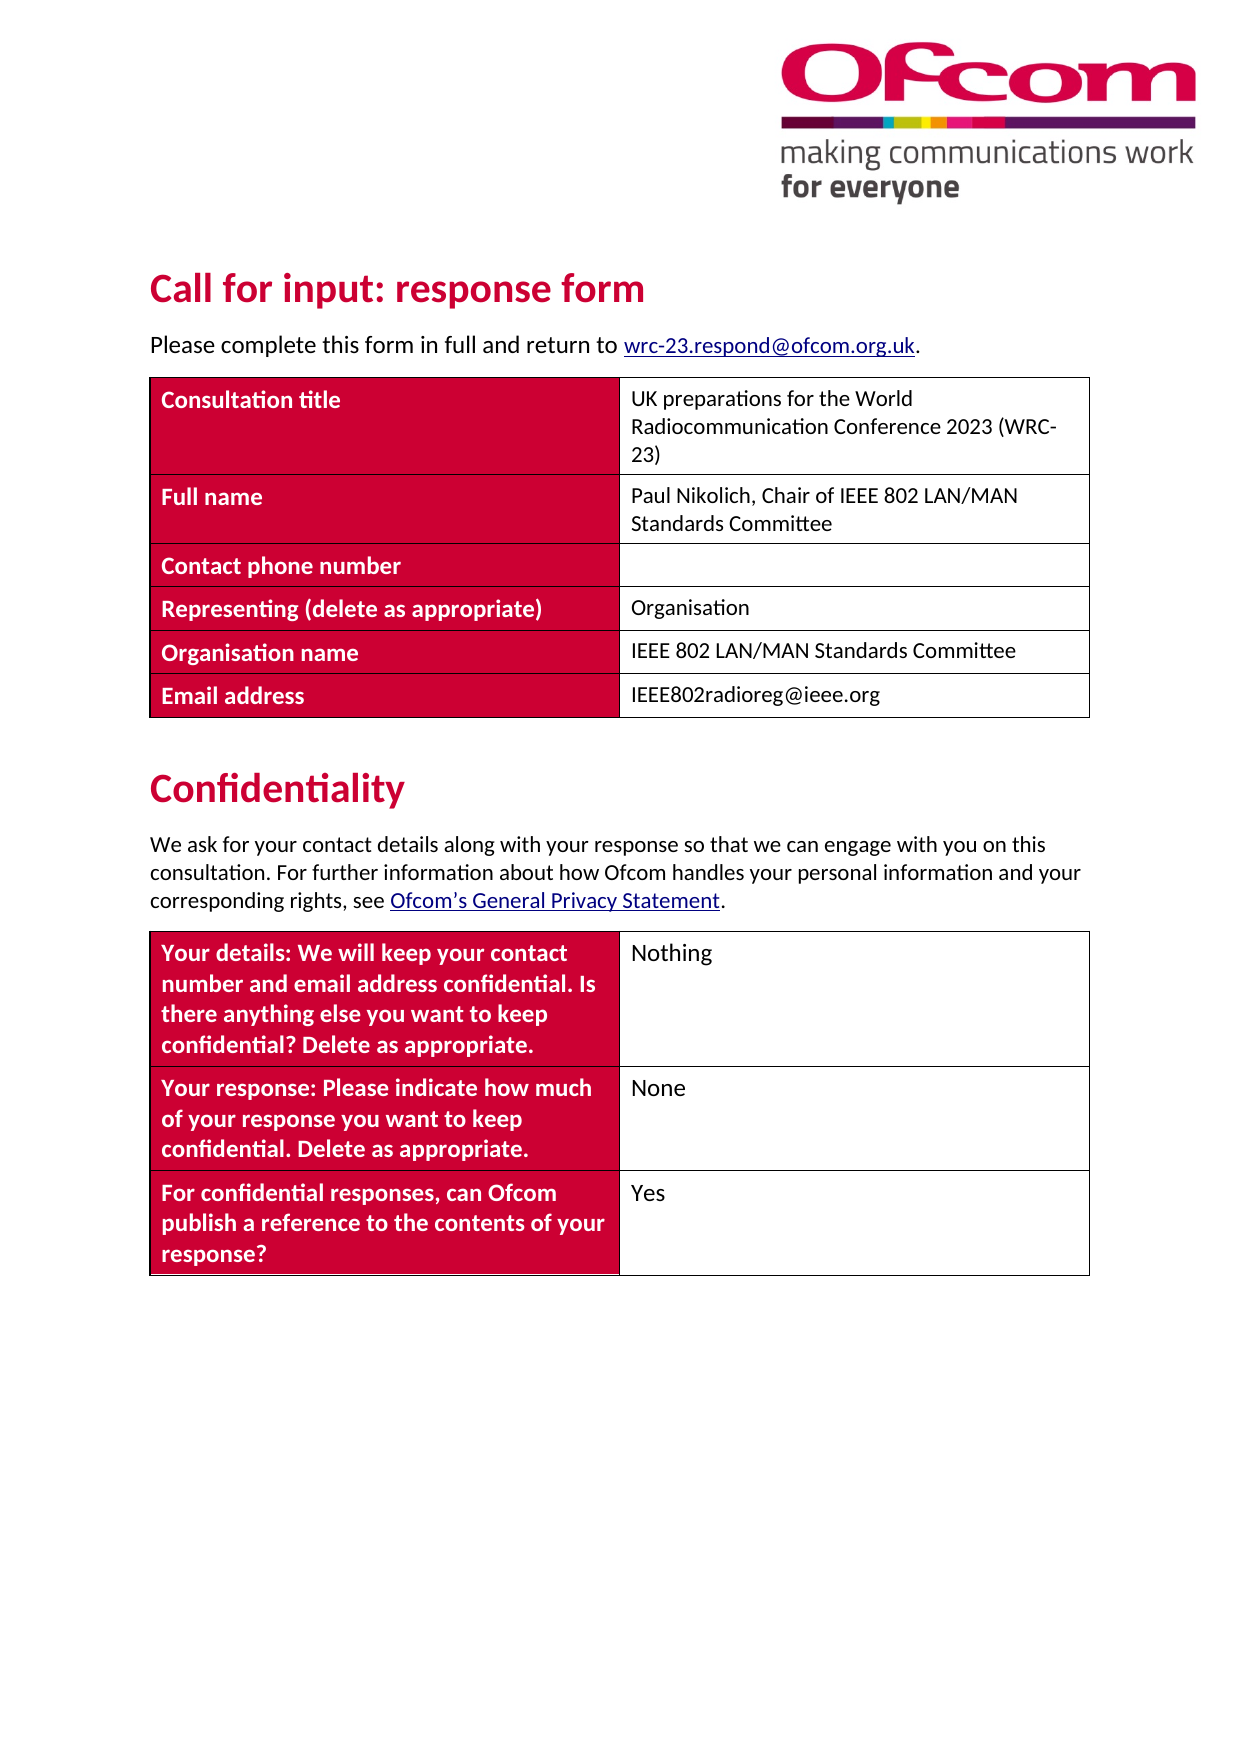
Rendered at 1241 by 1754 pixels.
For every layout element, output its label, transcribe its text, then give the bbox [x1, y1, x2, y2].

table_cell IEEE 802 LAN/MAN Standards Committee [620, 631, 1089, 673]
table_cell Your response: Please indicate how much of your response you want to keep confidential. Delete as appropriate. [151, 1067, 619, 1170]
table_cell Contact phone number [151, 544, 619, 586]
text We ask for your contact details along with your response so that we can engage with you on this consultation. For further information about how Ofcom handles your personal information and your corresponding rights, see Ofcom’s General Privacy Statement. [150, 830, 1090, 914]
text Call for input: response form [150, 262, 1090, 313]
text Please complete this form in full and return to wrc-23.respond@ofcom.org.uk. [150, 330, 1090, 360]
table_header Nothing [620, 932, 1089, 1066]
table_cell Yes [620, 1171, 1089, 1274]
table_cell Representing (delete as appropriate) [151, 587, 619, 630]
table_cell For confidential responses, can Ofcom publish a reference to the contents of your response? [151, 1171, 619, 1274]
table_header Consultation title [151, 378, 619, 474]
table_cell Email address [151, 674, 619, 717]
table_cell None [620, 1067, 1089, 1170]
table_header UK preparations for the World Radiocommunication Conference 2023 (WRC-23) [620, 378, 1089, 474]
table_cell Organisation [620, 587, 1089, 630]
table_cell IEEE802radioreg@ieee.org [620, 674, 1089, 717]
table_cell Organisation name [151, 631, 619, 673]
text Confidentiality [150, 762, 1090, 813]
table_cell [620, 544, 1089, 586]
table_cell Paul Nikolich, Chair of IEEE 802 LAN/MAN Standards Committee [620, 475, 1089, 543]
table_header Your details: We will keep your contact number and email address confidential. Is there anything else you want to keep confidential? Delete as appropriate. [151, 932, 619, 1066]
table_cell Full name [151, 475, 619, 543]
